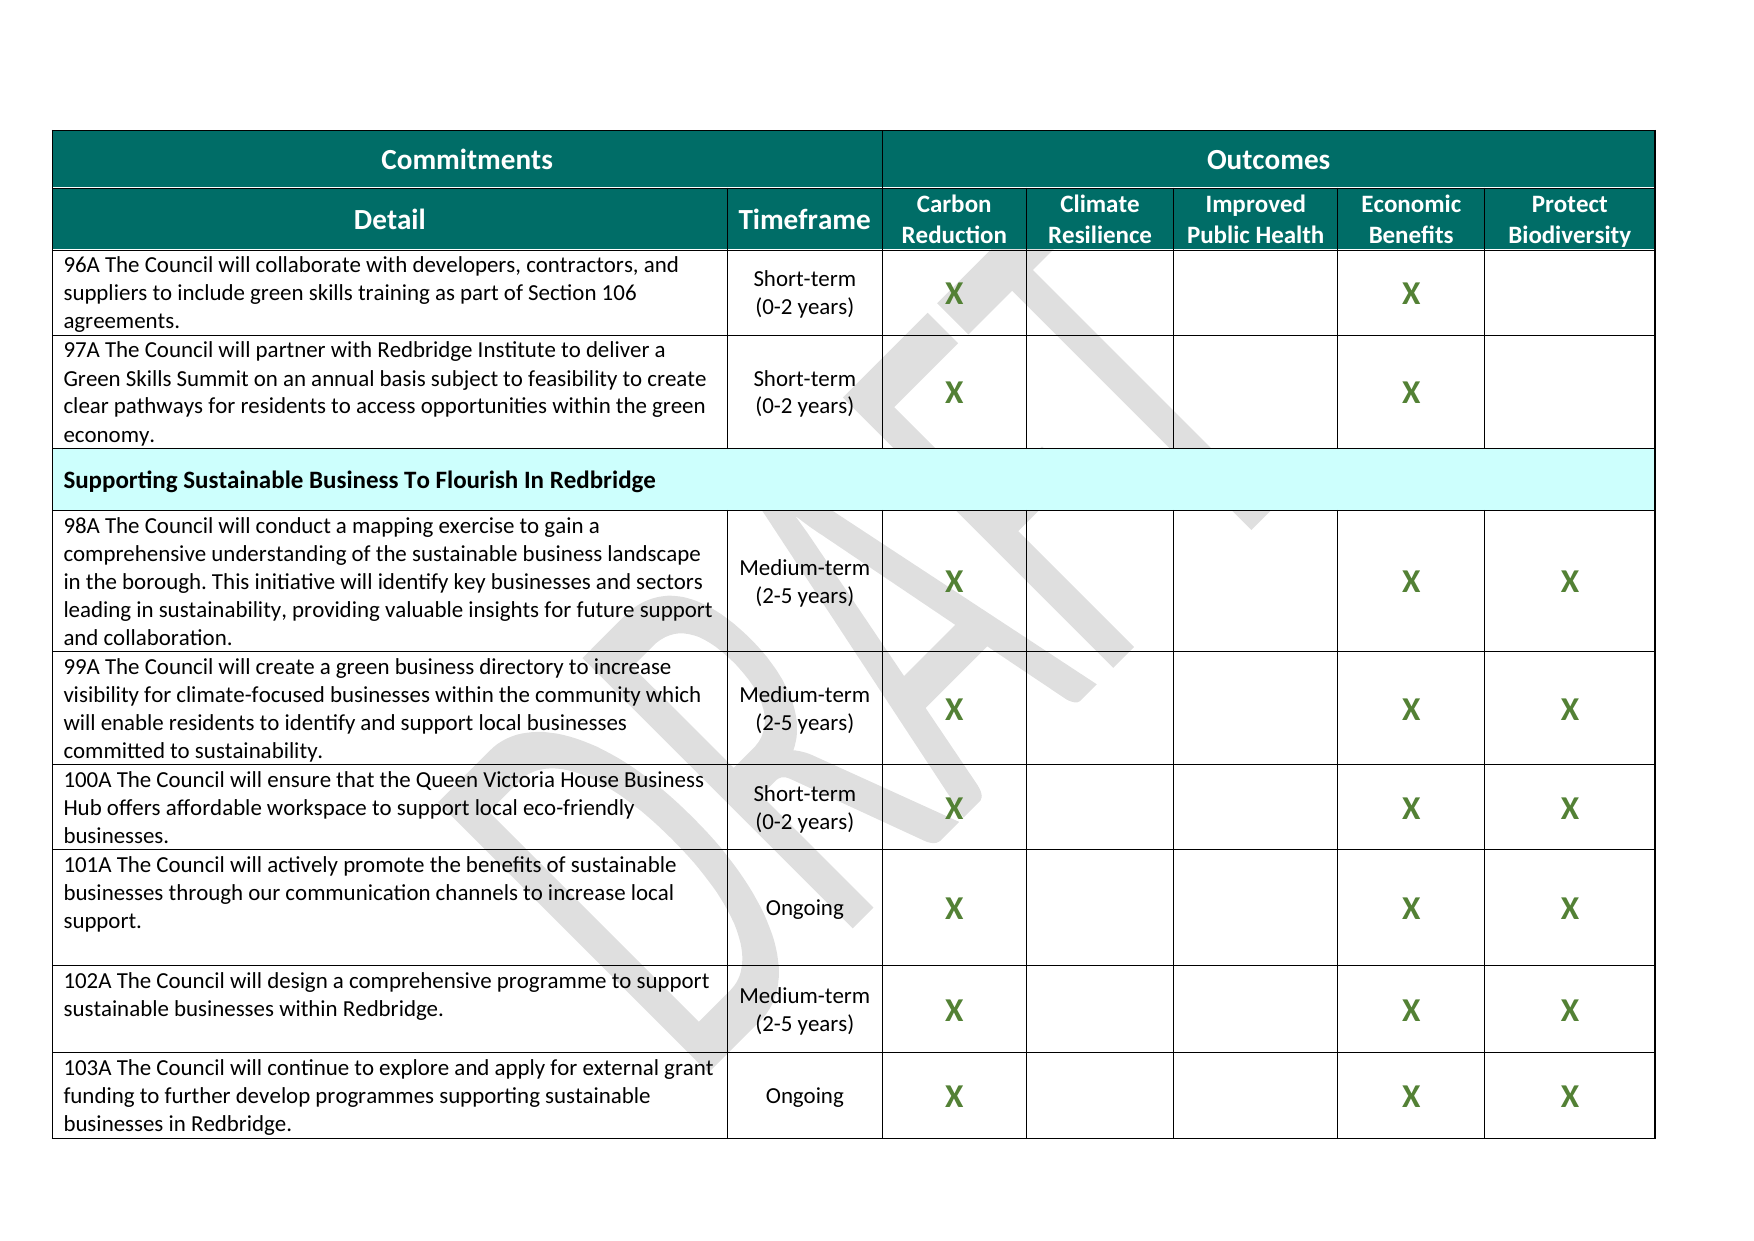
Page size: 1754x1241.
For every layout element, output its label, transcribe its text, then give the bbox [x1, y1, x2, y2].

table_cell X [883, 1053, 1026, 1137]
table_cell X [883, 251, 1026, 334]
table_cell [1174, 652, 1337, 764]
table_cell [1027, 966, 1173, 1052]
table_cell X [883, 336, 1026, 448]
table_cell X [1485, 1053, 1654, 1137]
table_cell Economic Benefits [1338, 189, 1484, 249]
table_cell Climate Resilience [1027, 189, 1173, 249]
table_cell Improved Public Health [1174, 189, 1337, 249]
table_cell [1027, 511, 1173, 651]
table_cell 98A The Council will conduct a mapping exercise to gain a comprehensive understanding of the sustainable business landscape in the borough. This initiative will identify key businesses and sectors leading in sustainability, providing valuable insights for future support and collaboration. [53, 511, 727, 651]
table_cell Protect Biodiversity [1485, 189, 1654, 249]
table_header Commitments [53, 131, 882, 187]
table_cell [1174, 251, 1337, 334]
table_cell X [883, 850, 1026, 965]
table_cell [1174, 850, 1337, 965]
table_cell Medium-term (2-5 years) [728, 966, 882, 1052]
table_cell Supporting Sustainable Business To Flourish In Redbridge [53, 449, 1654, 510]
table_cell X [883, 966, 1026, 1052]
table_cell [1027, 765, 1173, 849]
table_cell X [1338, 765, 1484, 849]
table_cell 99A The Council will create a green business directory to increase visibility for climate-focused businesses within the community which will enable residents to identify and support local businesses committed to sustainability. [53, 652, 727, 764]
table_cell [1027, 652, 1173, 764]
table_cell X [883, 511, 1026, 651]
table_cell [1174, 765, 1337, 849]
table_cell X [1485, 850, 1654, 965]
table_cell Medium-term (2-5 years) [728, 511, 882, 651]
table_cell X [1338, 652, 1484, 764]
table_cell Short-term (0-2 years) [728, 251, 882, 334]
table_cell Short-term (0-2 years) [728, 765, 882, 849]
table_header Outcomes [883, 131, 1654, 187]
table_cell Medium-term (2-5 years) [728, 652, 882, 764]
table_cell Ongoing [728, 1053, 882, 1137]
table_cell Detail [53, 189, 727, 249]
table_cell X [1338, 966, 1484, 1052]
table_cell X [1485, 966, 1654, 1052]
table_cell 97A The Council will partner with Redbridge Institute to deliver a Green Skills Summit on an annual basis subject to feasibility to create clear pathways for residents to access opportunities within the green economy. [53, 336, 727, 448]
table_cell [1027, 251, 1173, 334]
table_cell [1485, 251, 1654, 334]
table_cell X [1338, 251, 1484, 334]
table_cell [1027, 850, 1173, 965]
table_cell X [883, 765, 1026, 849]
table_cell X [883, 652, 1026, 764]
table_cell Ongoing [728, 850, 882, 965]
table_cell X [1338, 511, 1484, 651]
table_cell 100A The Council will ensure that the Queen Victoria House Business Hub offers affordable workspace to support local eco-friendly businesses. [53, 765, 727, 849]
table_cell [1174, 511, 1337, 651]
table_cell X [1485, 765, 1654, 849]
table_cell [1027, 336, 1173, 448]
table_cell X [1338, 850, 1484, 965]
table_cell [1174, 336, 1337, 448]
table_cell [1174, 966, 1337, 1052]
table_cell [1174, 1053, 1337, 1137]
table_cell [1485, 336, 1654, 448]
table_cell Carbon Reduction [883, 189, 1026, 249]
table_cell X [1485, 652, 1654, 764]
table_cell 103A The Council will continue to explore and apply for external grant funding to further develop programmes supporting sustainable businesses in Redbridge. [53, 1053, 727, 1137]
table_cell [1027, 1053, 1173, 1137]
table_cell X [1338, 336, 1484, 448]
table_cell 102A The Council will design a comprehensive programme to support sustainable businesses within Redbridge. [53, 966, 727, 1052]
table_cell 96A The Council will collaborate with developers, contractors, and suppliers to include green skills training as part of Section 106 agreements. [53, 251, 727, 334]
table_cell X [1485, 511, 1654, 651]
table_cell 101A The Council will actively promote the benefits of sustainable businesses through our communication channels to increase local support. [53, 850, 727, 965]
table_cell Timeframe [728, 189, 882, 249]
table_cell X [1338, 1053, 1484, 1137]
table_cell Short-term (0-2 years) [728, 336, 882, 448]
